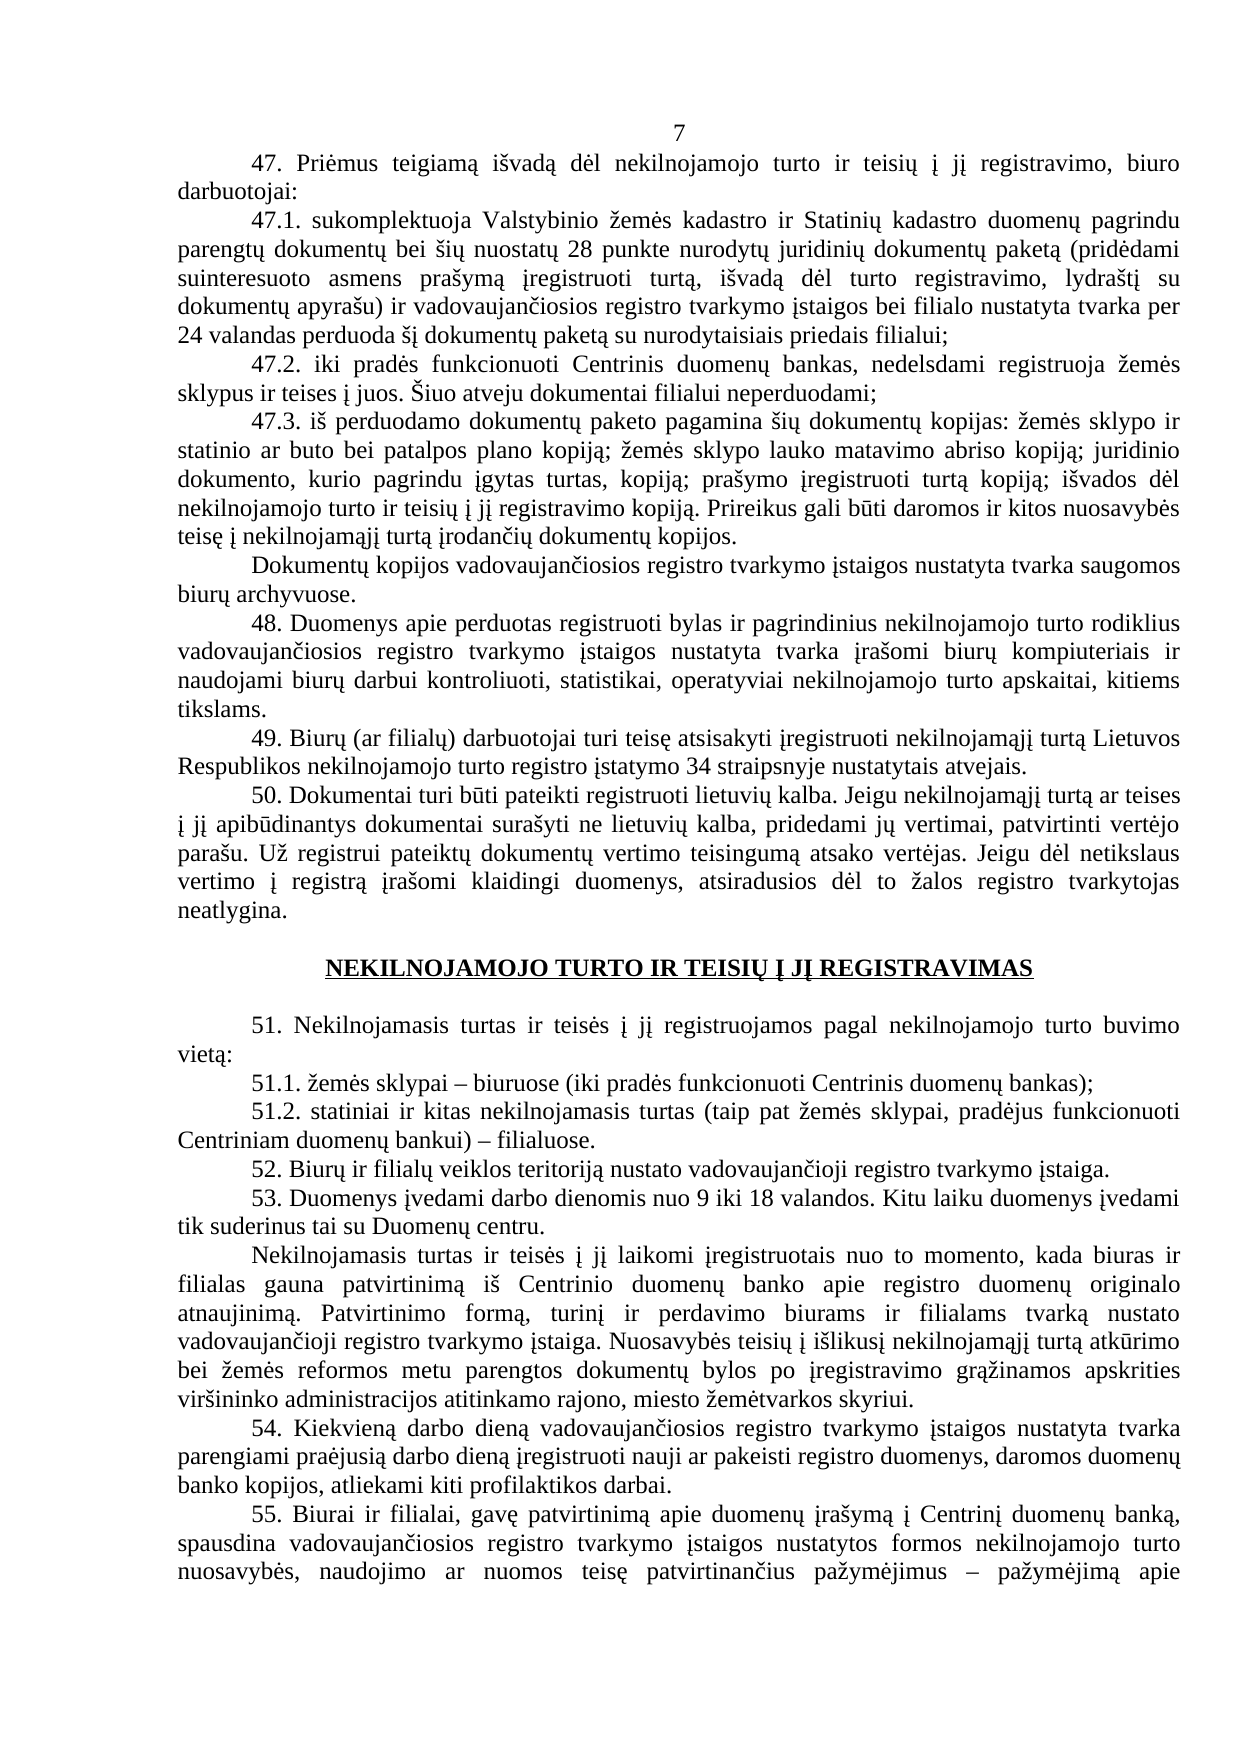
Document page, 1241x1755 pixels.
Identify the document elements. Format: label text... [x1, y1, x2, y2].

text 54. Kiekvieną darbo dieną vadovaujančiosios registro tvarkymo įstaigos nustatyta tvarka parengiami praėjusią darbo dieną įregistruoti nauji ar pakeisti registro duomenys, daromos duomenų banko kopijos, atliekami kiti profilaktikos darbai. [177, 1413, 1181, 1499]
text 48. Duomenys apie perduotas registruoti bylas ir pagrindinius nekilnojamojo turto rodiklius vadovaujančiosios registro tvarkymo įstaigos nustatyta tvarka įrašomi biurų kompiuteriais ir naudojami biurų darbui kontroliuoti, statistikai, operatyviai nekilnojamojo turto apskaitai, kitiems tikslams. [177, 608, 1181, 723]
text 51. Nekilnojamasis turtas ir teisės į jį registruojamos pagal nekilnojamojo turto buvimo vietą: [177, 1010, 1181, 1068]
text 53. Duomenys įvedami darbo dienomis nuo 9 iki 18 valandos. Kitu laiku duomenys įvedami tik suderinus tai su Duomenų centru. [177, 1183, 1181, 1240]
text 47.2. iki pradės funkcionuoti Centrinis duomenų bankas, nedelsdami registruoja žemės sklypus ir teises į juos. Šiuo atveju dokumentai filialui neperduodami; [177, 349, 1181, 406]
text 51.1. žemės sklypai – biuruose (iki pradės funkcionuoti Centrinis duomenų bankas); [177, 1068, 1181, 1096]
text NEKILNOJAMOJO TURTO IR TEISIŲ Į JĮ REGISTRAVIMAS [177, 953, 1181, 981]
text 50. Dokumentai turi būti pateikti registruoti lietuvių kalba. Jeigu nekilnojamąjį turtą ar teises į jį apibūdinantys dokumentai surašyti ne lietuvių kalba, pridedami jų vertimai, patvirtinti vertėjo parašu. Už registrui pateiktų dokumentų vertimo teisingumą atsako vertėjas. Jeigu dėl netikslaus vertimo į registrą įrašomi klaidingi duomenys, atsiradusios dėl to žalos registro tvarkytojas neatlygina. [177, 780, 1181, 924]
text 52. Biurų ir filialų veiklos teritoriją nustato vadovaujančioji registro tvarkymo įstaiga. [177, 1154, 1181, 1183]
text 47.3. iš perduodamo dokumentų paketo pagamina šių dokumentų kopijas: žemės sklypo ir statinio ar buto bei patalpos plano kopiją; žemės sklypo lauko matavimo abriso kopiją; juridinio dokumento, kurio pagrindu įgytas turtas, kopiją; prašymo įregistruoti turtą kopiją; išvados dėl nekilnojamojo turto ir teisių į jį registravimo kopiją. Prireikus gali būti daromos ir kitos nuosavybės teisę į nekilnojamąjį turtą įrodančių dokumentų kopijos. [177, 406, 1181, 550]
text 47. Priėmus teigiamą išvadą dėl nekilnojamojo turto ir teisių į jį registravimo, biuro darbuotojai: [177, 148, 1181, 205]
text Dokumentų kopijos vadovaujančiosios registro tvarkymo įstaigos nustatyta tvarka saugomos biurų archyvuose. [177, 550, 1181, 608]
text 47.1. sukomplektuoja Valstybinio žemės kadastro ir Statinių kadastro duomenų pagrindu parengtų dokumentų bei šių nuostatų 28 punkte nurodytų juridinių dokumentų paketą (pridėdami suinteresuoto asmens prašymą įregistruoti turtą, išvadą dėl turto registravimo, lydraštį su dokumentų apyrašu) ir vadovaujančiosios registro tvarkymo įstaigos bei filialo nustatyta tvarka per 24 valandas perduoda šį dokumentų paketą su nurodytaisiais priedais filialui; [177, 205, 1181, 349]
text 55. Biurai ir filialai, gavę patvirtinimą apie duomenų įrašymą į Centrinį duomenų banką, spausdina vadovaujančiosios registro tvarkymo įstaigos nustatytos formos nekilnojamojo turto nuosavybės, naudojimo ar nuomos teisę patvirtinančius pažymėjimus – pažymėjimą apie [177, 1499, 1181, 1585]
text 49. Biurų (ar filialų) darbuotojai turi teisę atsisakyti įregistruoti nekilnojamąjį turtą Lietuvos Respublikos nekilnojamojo turto registro įstatymo 34 straipsnyje nustatytais atvejais. [177, 723, 1181, 780]
text 51.2. statiniai ir kitas nekilnojamasis turtas (taip pat žemės sklypai, pradėjus funkcionuoti Centriniam duomenų bankui) – filialuose. [177, 1096, 1181, 1154]
text Nekilnojamasis turtas ir teisės į jį laikomi įregistruotais nuo to momento, kada biuras ir filialas gauna patvirtinimą iš Centrinio duomenų banko apie registro duomenų originalo atnaujinimą. Patvirtinimo formą, turinį ir perdavimo biurams ir filialams tvarką nustato vadovaujančioji registro tvarkymo įstaiga. Nuosavybės teisių į išlikusį nekilnojamąjį turtą atkūrimo bei žemės reformos metu parengtos dokumentų bylos po įregistravimo grąžinamos apskrities viršininko administracijos atitinkamo rajono, miesto žemėtvarkos skyriui. [177, 1240, 1181, 1413]
